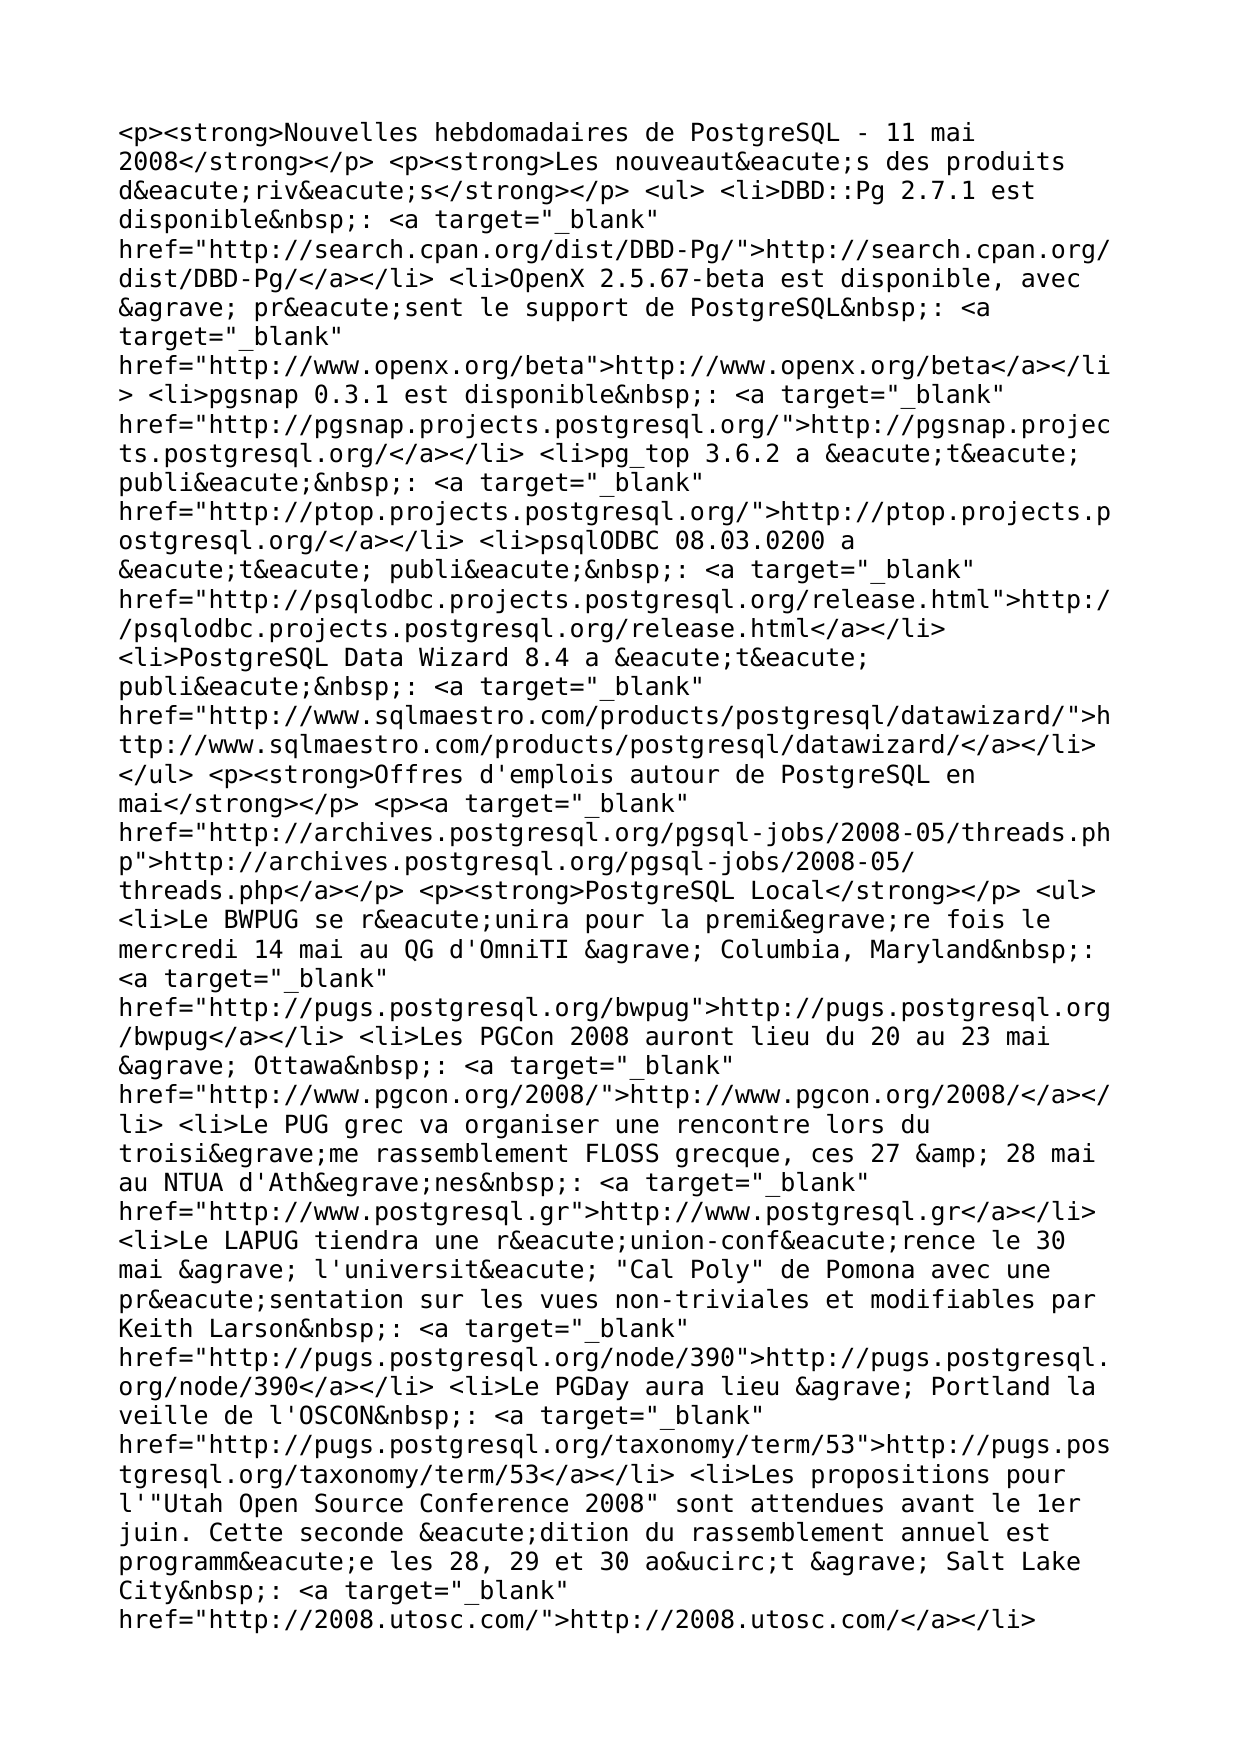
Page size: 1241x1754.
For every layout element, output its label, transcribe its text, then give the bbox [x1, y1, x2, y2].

text <p><strong>Nouvelles hebdomadaires de PostgreSQL - 11 mai 2008</strong></p> <p><strong>Les nouveaut&eacute;s des produits d&eacute;riv&eacute;s</strong></p> <ul> <li>DBD::Pg 2.7.1 est disponible&nbsp;: <a target="_blank" href="http://search.cpan.org/dist/DBD-Pg/">http://search.cpan.org/dist/DBD-Pg/</a></li> <li>OpenX 2.5.67-beta est disponible, avec &agrave; pr&eacute;sent le support de PostgreSQL&nbsp;: <a target="_blank" href="http://www.openx.org/beta">http://www.openx.org/beta</a></li> <li>pgsnap 0.3.1 est disponible&nbsp;: <a target="_blank" href="http://pgsnap.projects.postgresql.org/">http://pgsnap.projects.postgresql.org/</a></li> <li>pg_top 3.6.2 a &eacute;t&eacute; publi&eacute;&nbsp;: <a target="_blank" href="http://ptop.projects.postgresql.org/">http://ptop.projects.postgresql.org/</a></li> <li>psqlODBC 08.03.0200 a &eacute;t&eacute; publi&eacute;&nbsp;: <a target="_blank" href="http://psqlodbc.projects.postgresql.org/release.html">http://psqlodbc.projects.postgresql.org/release.html</a></li> <li>PostgreSQL Data Wizard 8.4 a &eacute;t&eacute; publi&eacute;&nbsp;: <a target="_blank" href="http://www.sqlmaestro.com/products/postgresql/datawizard/">http://www.sqlmaestro.com/products/postgresql/datawizard/</a></li> </ul> <p><strong>Offres d'emplois autour de PostgreSQL en mai</strong></p> <p><a target="_blank" href="http://archives.postgresql.org/pgsql-jobs/2008-05/threads.php">http://archives.postgresql.org/pgsql-jobs/2008-05/threads.php</a></p> <p><strong>PostgreSQL Local</strong></p> <ul> <li>Le BWPUG se r&eacute;unira pour la premi&egrave;re fois le mercredi 14 mai au QG d'OmniTI &agrave; Columbia, Maryland&nbsp;: <a target="_blank" href="http://pugs.postgresql.org/bwpug">http://pugs.postgresql.org/bwpug</a></li> <li>Les PGCon 2008 auront lieu du 20 au 23 mai &agrave; Ottawa&nbsp;: <a target="_blank" href="http://www.pgcon.org/2008/">http://www.pgcon.org/2008/</a></li> <li>Le PUG grec va organiser une rencontre lors du troisi&egrave;me rassemblement FLOSS grecque, ces 27 &amp; 28 mai au NTUA d'Ath&egrave;nes&nbsp;: <a target="_blank" href="http://www.postgresql.gr">http://www.postgresql.gr</a></li> <li>Le LAPUG tiendra une r&eacute;union-conf&eacute;rence le 30 mai &agrave; l'universit&eacute; "Cal Poly" de Pomona avec une pr&eacute;sentation sur les vues non-triviales et modifiables par Keith Larson&nbsp;: <a target="_blank" href="http://pugs.postgresql.org/node/390">http://pugs.postgresql.org/node/390</a></li> <li>Le PGDay aura lieu &agrave; Portland la veille de l'OSCON&nbsp;: <a target="_blank" href="http://pugs.postgresql.org/taxonomy/term/53">http://pugs.postgresql.org/taxonomy/term/53</a></li> <li>Les propositions pour l'"Utah Open Source Conference 2008" sont attendues avant le 1er juin. Cette seconde &eacute;dition du rassemblement annuel est programm&eacute;e les 28, 29 et 30 ao&ucirc;t &agrave; Salt Lake City&nbsp;: <a target="_blank" href="http://2008.utosc.com/">http://2008.utosc.com/</a></li> [118, 118, 1122, 1635]
